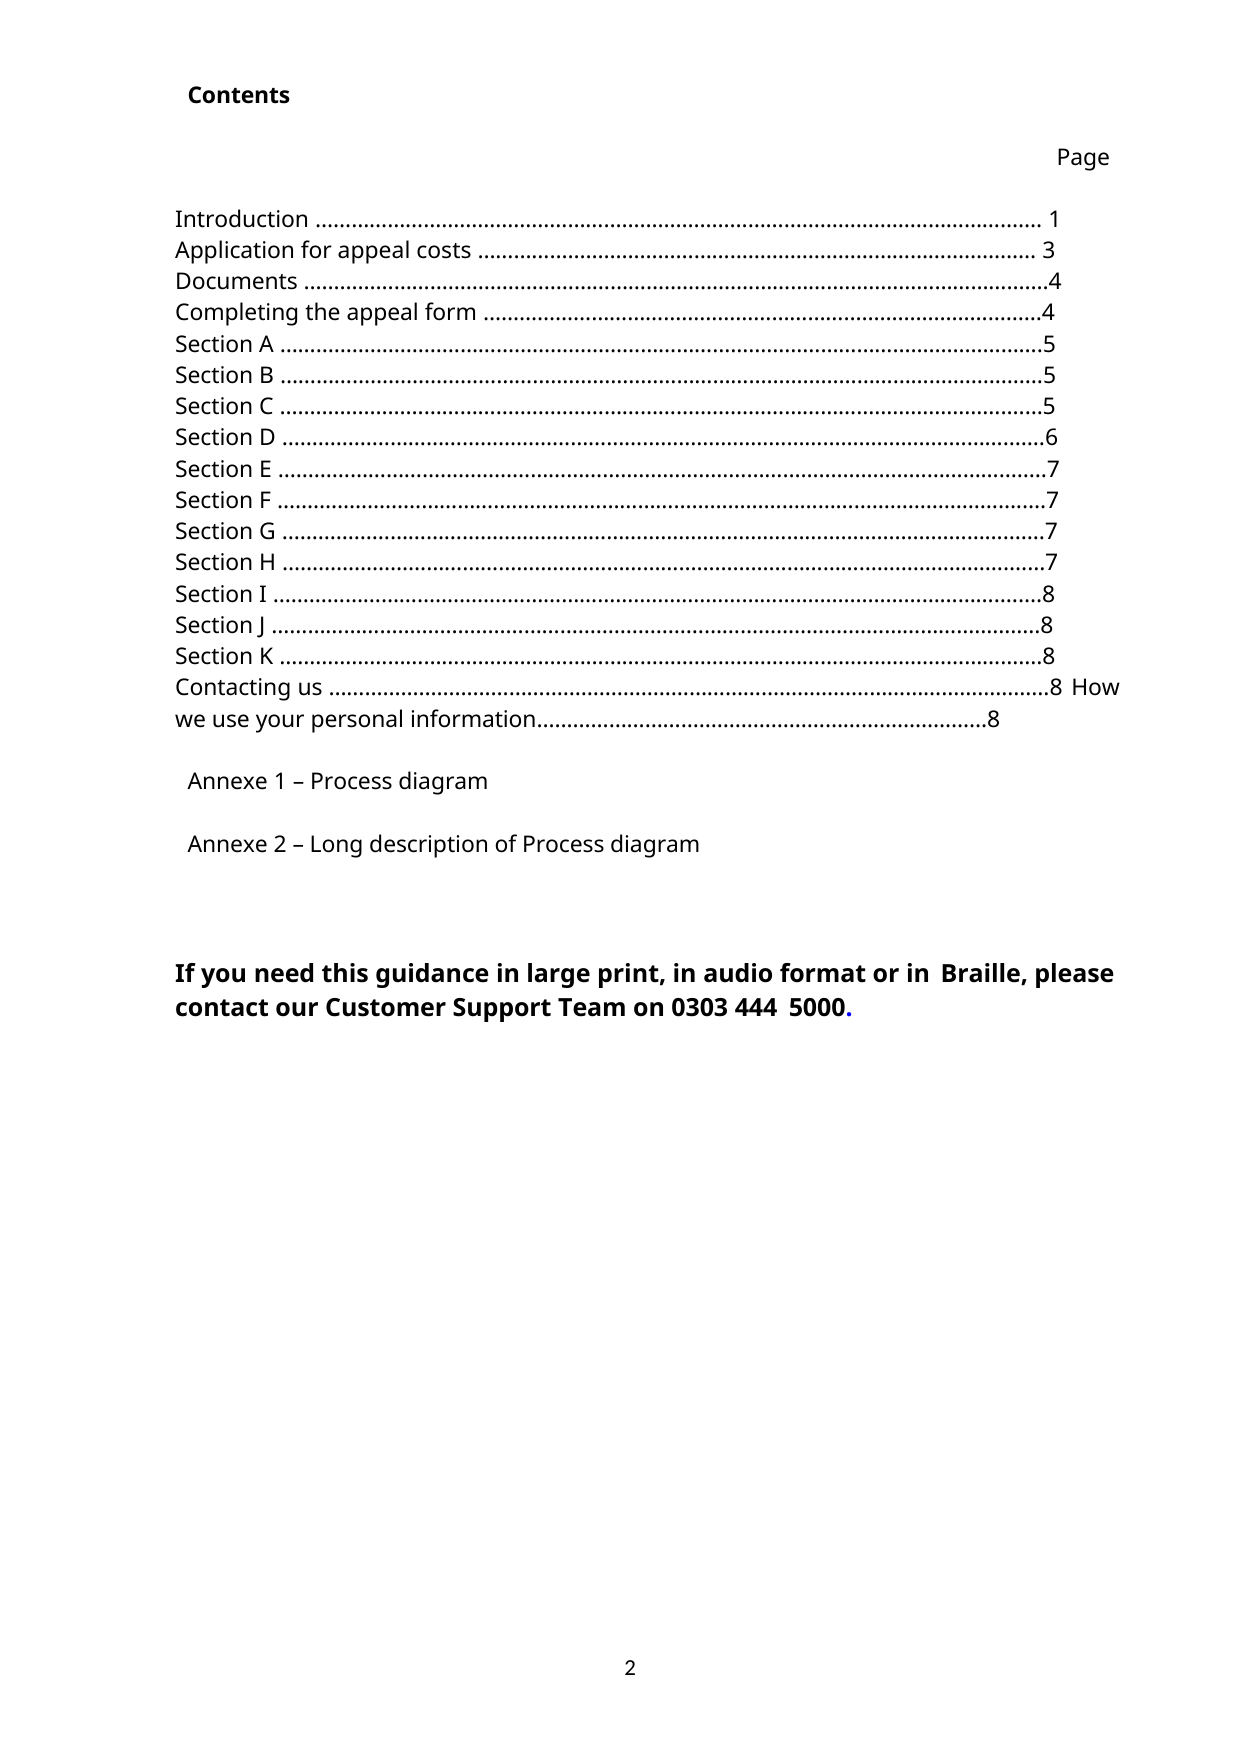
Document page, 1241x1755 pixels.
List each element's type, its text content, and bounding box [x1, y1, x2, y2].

subtitle Contents [187, 79, 1136, 110]
subtitle If you need this guidance in large print, in audio format or in Braille, please contact our Customer Support Team on 0303 444 5000. [175, 955, 1122, 1023]
text Annexe 1 – Process diagram [187, 765, 1136, 796]
text Introduction ……………………………………………………………………………………………………….… 1 Application for appeal costs ………………………………………………………………………………… 3 Documents …………………………………………………………………………………………………………….4 Completing the appeal form ……………………………………………………………………………..….4 Section A ……………………………………………………………………………………………………………….5 Section B …………………………………………………………………………………………………………….…5 Section C …………………………………………………………………………………………………………….…5 Section D ……………………………………………………………………………………………………………….6 Section E ……………………………………………………………………………………………………………..…7 Section F ……………………………………………………………………………………………………………..…7 Section G ……………………………………………………………………………………………………………….7 Section H …………………………………………………………………………………………………………….…7 Section I …………………………………………………………………………………………………………….….8 Section J …………………………………………………………………………………………………………….….8 Section K ……………………………………………………………………………………………………………….8 Contacting us …………………………………………………………………………………………………………8 How we use your personal information…………………………………………………………………8 [175, 203, 1122, 734]
text Page [175, 141, 1136, 172]
text Annexe 2 – Long description of Process diagram [187, 828, 1136, 859]
